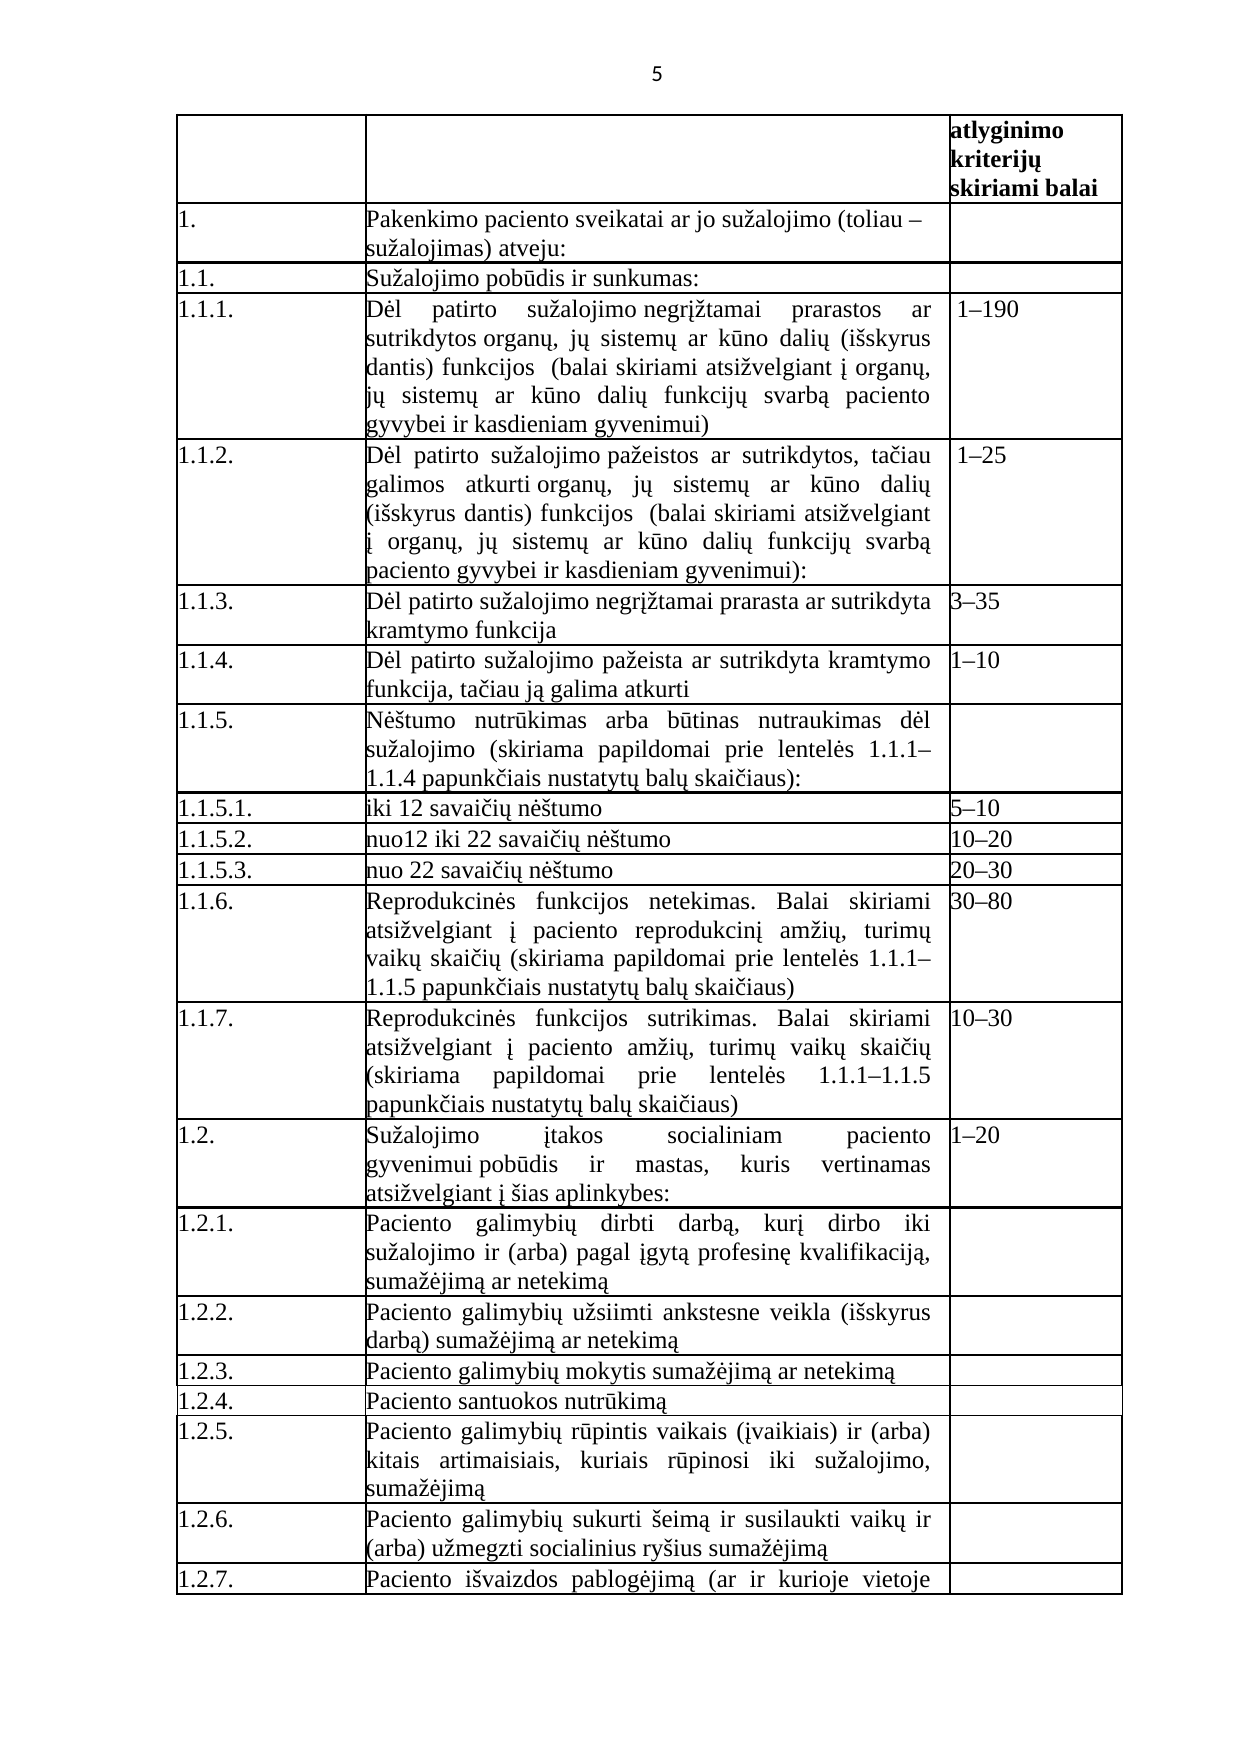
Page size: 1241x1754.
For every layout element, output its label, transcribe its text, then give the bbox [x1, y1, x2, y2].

table_cell 1.1.5.3. [178, 855, 365, 884]
table_cell 1.2.1. [178, 1209, 365, 1295]
table_cell 1.1.7. [178, 1003, 365, 1118]
table_cell [951, 1209, 1121, 1295]
table_cell Sužalojimo pobūdis ir sunkumas: [367, 264, 949, 292]
table_cell [951, 1356, 1121, 1385]
table_cell 20–30 [951, 855, 1121, 884]
table_cell 1–10 [951, 646, 1121, 703]
table_header [178, 116, 365, 202]
table_cell Paciento išvaizdos pablogėjimą (ar ir kurioje vietoje [367, 1564, 949, 1593]
table_cell Paciento galimybių sukurti šeimą ir susilaukti vaikų ir (arba) užmegzti socialinius ryšius sumažėjimą [367, 1504, 949, 1562]
table_cell [951, 1504, 1121, 1562]
table_cell [951, 264, 1121, 292]
table_cell Pakenkimo paciento sveikatai ar jo sužalojimo (toliau – sužalojimas) atveju: [367, 204, 949, 261]
table_cell 3–35 [951, 586, 1121, 643]
table_cell Paciento galimybių dirbti darbą, kurį dirbo iki sužalojimo ir (arba) pagal įgytą profesinę kvalifikaciją, sumažėjimą ar netekimą [367, 1209, 949, 1295]
table_cell [951, 705, 1121, 791]
table_cell 1.1.3. [178, 586, 365, 643]
table_cell 1.1.2. [178, 440, 365, 584]
table_cell [951, 1297, 1121, 1354]
table_cell [951, 204, 1121, 261]
table_cell Dėl patirto sužalojimo negrįžtamai prarasta ar sutrikdyta kramtymo funkcija [367, 586, 949, 643]
table_cell Dėl patirto sužalojimo negrįžtamai prarastos ar sutrikdytos organų, jų sistemų ar kūno dalių (išskyrus dantis) funkcijos (balai skiriami atsižvelgiant į organų, jų sistemų ar kūno dalių funkcijų svarbą paciento gyvybei ir kasdieniam gyvenimui) [367, 294, 949, 438]
table_cell 10–20 [951, 824, 1121, 853]
table_cell 1.2.6. [178, 1504, 365, 1562]
table_cell 1.2. [178, 1120, 365, 1206]
table_cell 1.1.1. [178, 294, 365, 438]
table_cell [951, 1564, 1121, 1593]
table_cell Paciento galimybių mokytis sumažėjimą ar netekimą [367, 1356, 949, 1385]
table_cell Paciento galimybių rūpintis vaikais (įvaikiais) ir (arba) kitais artimaisiais, kuriais rūpinosi iki sužalojimo, sumažėjimą [367, 1416, 949, 1502]
table_cell 1.1.5. [178, 705, 365, 791]
table_cell 1. [178, 204, 365, 261]
table_cell Paciento galimybių užsiimti ankstesne veikla (išskyrus darbą) sumažėjimą ar netekimą [367, 1297, 949, 1354]
table_header atlyginimo kriterijų skiriami balai [951, 116, 1121, 202]
table_cell Reprodukcinės funkcijos netekimas. Balai skiriami atsižvelgiant į paciento reprodukcinį amžių, turimų vaikų skaičių (skiriama papildomai prie lentelės 1.1.1–1.1.5 papunkčiais nustatytų balų skaičiaus) [367, 886, 949, 1001]
table_cell 1.1.6. [178, 886, 365, 1001]
table_cell 1.2.3. [178, 1356, 365, 1385]
table_cell nuo 22 savaičių nėštumo [367, 855, 949, 884]
table_cell iki 12 savaičių nėštumo [367, 794, 949, 822]
table_cell 1–25 [951, 440, 1121, 584]
table_cell 1.1.4. [178, 646, 365, 703]
table_cell 1.1. [178, 264, 365, 292]
table_cell [951, 1386, 1122, 1415]
table_cell 1.1.5.2. [178, 824, 365, 853]
table_header [367, 116, 949, 202]
table_cell 1–20 [951, 1120, 1121, 1206]
table_cell Reprodukcinės funkcijos sutrikimas. Balai skiriami atsižvelgiant į paciento amžių, turimų vaikų skaičių (skiriama papildomai prie lentelės 1.1.1–1.1.5 papunkčiais nustatytų balų skaičiaus) [367, 1003, 949, 1118]
table_cell 5–10 [951, 794, 1121, 822]
table_cell Dėl patirto sužalojimo pažeistos ar sutrikdytos, tačiau galimos atkurti organų, jų sistemų ar kūno dalių (išskyrus dantis) funkcijos (balai skiriami atsižvelgiant į organų, jų sistemų ar kūno dalių funkcijų svarbą paciento gyvybei ir kasdieniam gyvenimui): [367, 440, 949, 584]
table_cell 1.2.2. [178, 1297, 365, 1354]
table_cell 1.2.4. [178, 1386, 365, 1415]
table_cell Sužalojimo įtakos socialiniam paciento gyvenimui pobūdis ir mastas, kuris vertinamas atsižvelgiant į šias aplinkybes: [367, 1120, 949, 1206]
table_cell [951, 1416, 1121, 1502]
table_cell 30–80 [951, 886, 1121, 1001]
table_cell 1.1.5.1. [178, 794, 365, 822]
table_cell 10–30 [951, 1003, 1121, 1118]
table_cell Nėštumo nutrūkimas arba būtinas nutraukimas dėl sužalojimo (skiriama papildomai prie lentelės 1.1.1–1.1.4 papunkčiais nustatytų balų skaičiaus): [367, 705, 949, 791]
table_cell nuo12 iki 22 savaičių nėštumo [367, 824, 949, 853]
table_cell 1.2.5. [178, 1416, 365, 1502]
table_cell Dėl patirto sužalojimo pažeista ar sutrikdyta kramtymo funkcija, tačiau ją galima atkurti [367, 646, 949, 703]
table_cell Paciento santuokos nutrūkimą [366, 1386, 949, 1415]
table_cell 1.2.7. [178, 1564, 365, 1593]
table_cell 1–190 [951, 294, 1121, 438]
